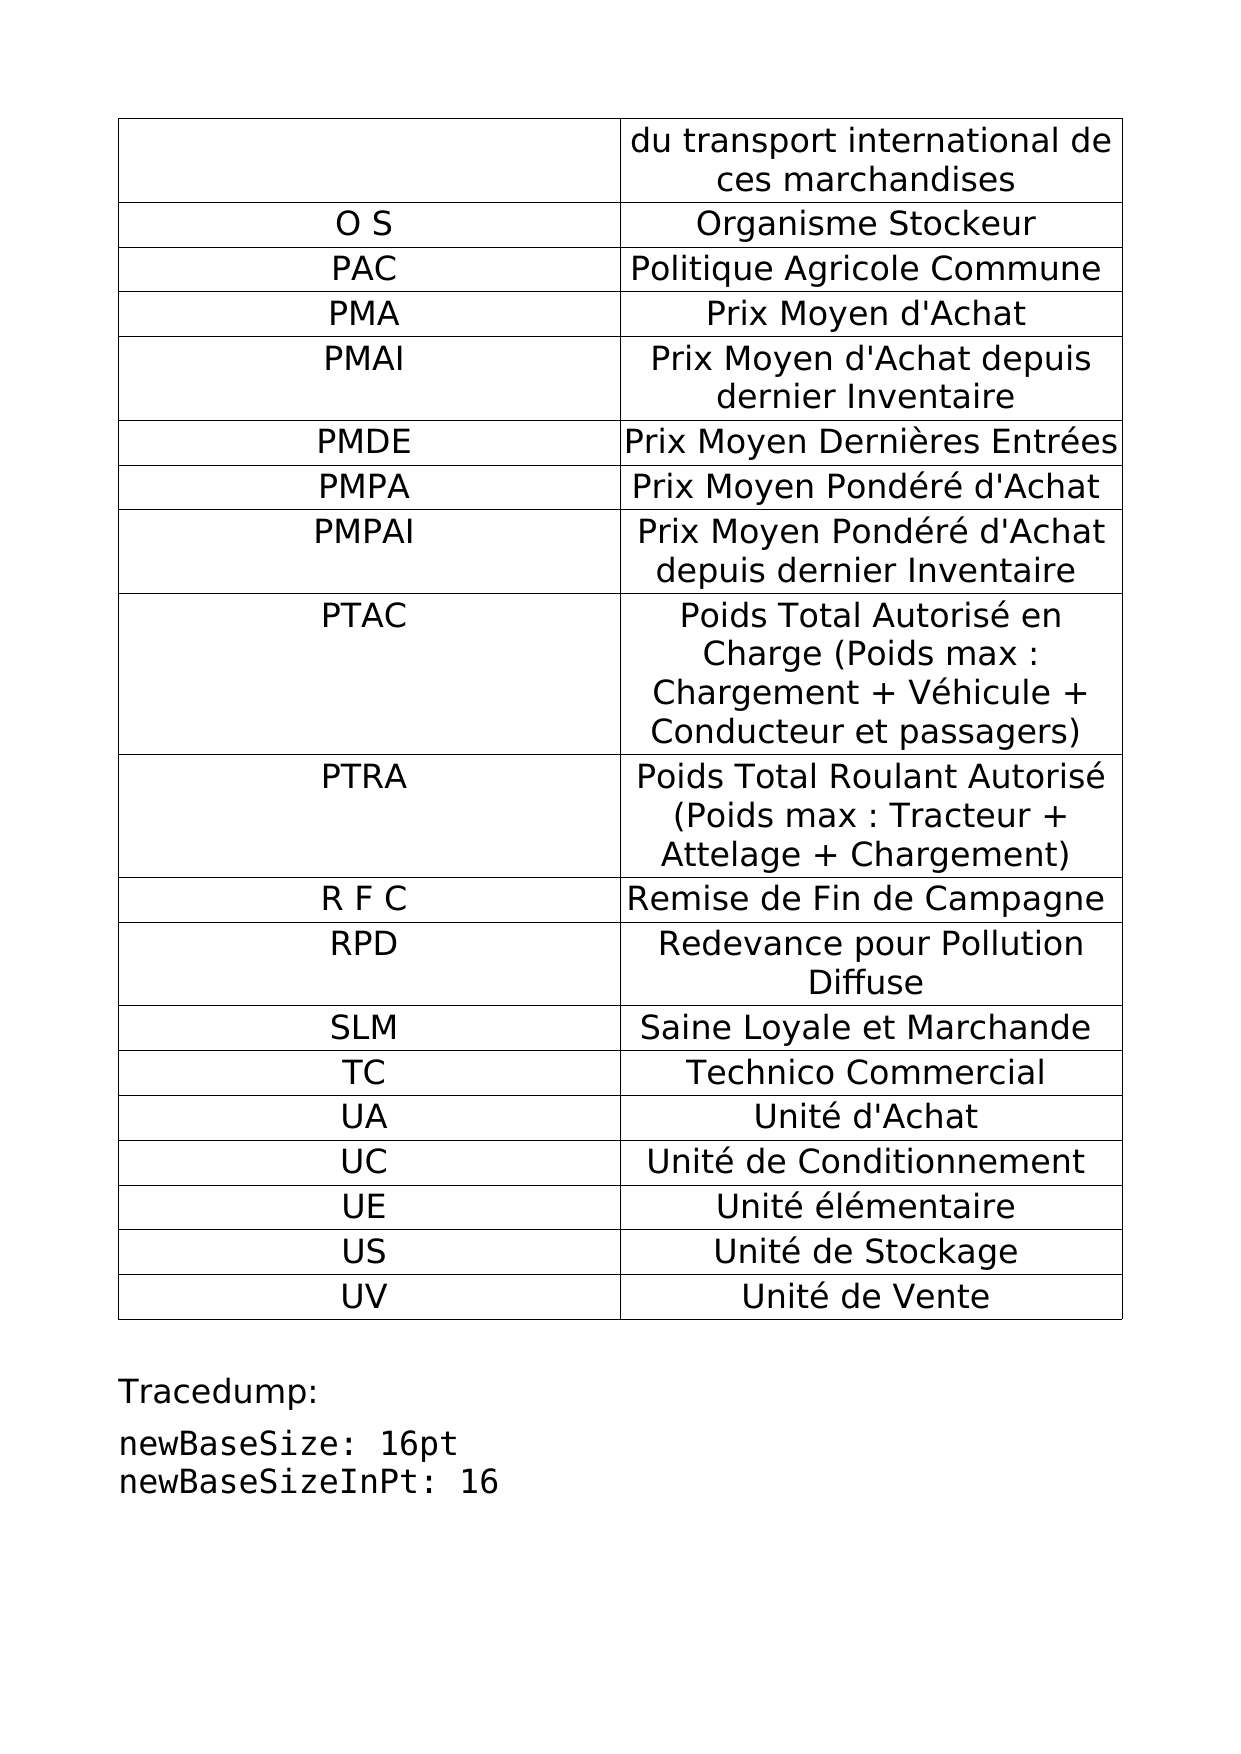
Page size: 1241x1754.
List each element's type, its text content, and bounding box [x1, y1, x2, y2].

table_cell Unité élémentaire [621, 1186, 1122, 1229]
table_cell SLM [119, 1006, 620, 1050]
table_cell Organisme Stockeur [621, 203, 1122, 247]
table_cell PMPA [119, 466, 620, 509]
table_cell R F C [119, 878, 620, 922]
table_cell RPD [119, 923, 620, 1005]
table_cell Politique Agricole Commune [621, 248, 1122, 291]
table_cell Saine Loyale et Marchande [621, 1006, 1122, 1050]
table_cell Technico Commercial [621, 1051, 1122, 1095]
table_cell Unité de Conditionnement [621, 1141, 1122, 1184]
table_cell Poids Total Roulant Autorisé (Poids max : Tracteur + Attelage + Chargement) [621, 755, 1122, 877]
table_cell Poids Total Autorisé en Charge (Poids max : Chargement + Véhicule + Conducteur et passagers) [621, 594, 1122, 754]
table_cell UC [119, 1141, 620, 1184]
table_cell UV [119, 1275, 620, 1319]
table_cell du transport international de ces marchandises [621, 119, 1122, 202]
text newBaseSize: 16pt newBaseSizeInPt: 16 [118, 1424, 1122, 1502]
table_cell PMA [119, 292, 620, 336]
table_cell Unité de Vente [621, 1275, 1122, 1319]
table_cell Prix Moyen d'Achat [621, 292, 1122, 336]
table_cell Prix Moyen Pondéré d'Achat [621, 466, 1122, 509]
table_cell US [119, 1230, 620, 1274]
table_cell PMAI [119, 337, 620, 420]
table_cell Redevance pour Pollution Diffuse [621, 923, 1122, 1005]
table_cell Prix Moyen Pondéré d'Achat depuis dernier Inventaire [621, 510, 1122, 593]
table_cell Prix Moyen d'Achat depuis dernier Inventaire [621, 337, 1122, 420]
table_cell PTRA [119, 755, 620, 877]
table_cell Prix Moyen Dernières Entrées [621, 421, 1122, 464]
table_cell Unité d'Achat [621, 1096, 1122, 1140]
table_cell PMPAI [119, 510, 620, 593]
table_cell [119, 119, 620, 202]
table_cell UE [119, 1186, 620, 1229]
table_cell PAC [119, 248, 620, 291]
text Tracedump: [118, 1334, 1122, 1411]
table_cell TC [119, 1051, 620, 1095]
table_cell PMDE [119, 421, 620, 464]
table_cell Unité de Stockage [621, 1230, 1122, 1274]
table_cell PTAC [119, 594, 620, 754]
table_cell Remise de Fin de Campagne [621, 878, 1122, 922]
table_cell UA [119, 1096, 620, 1140]
table_cell O S [119, 203, 620, 247]
